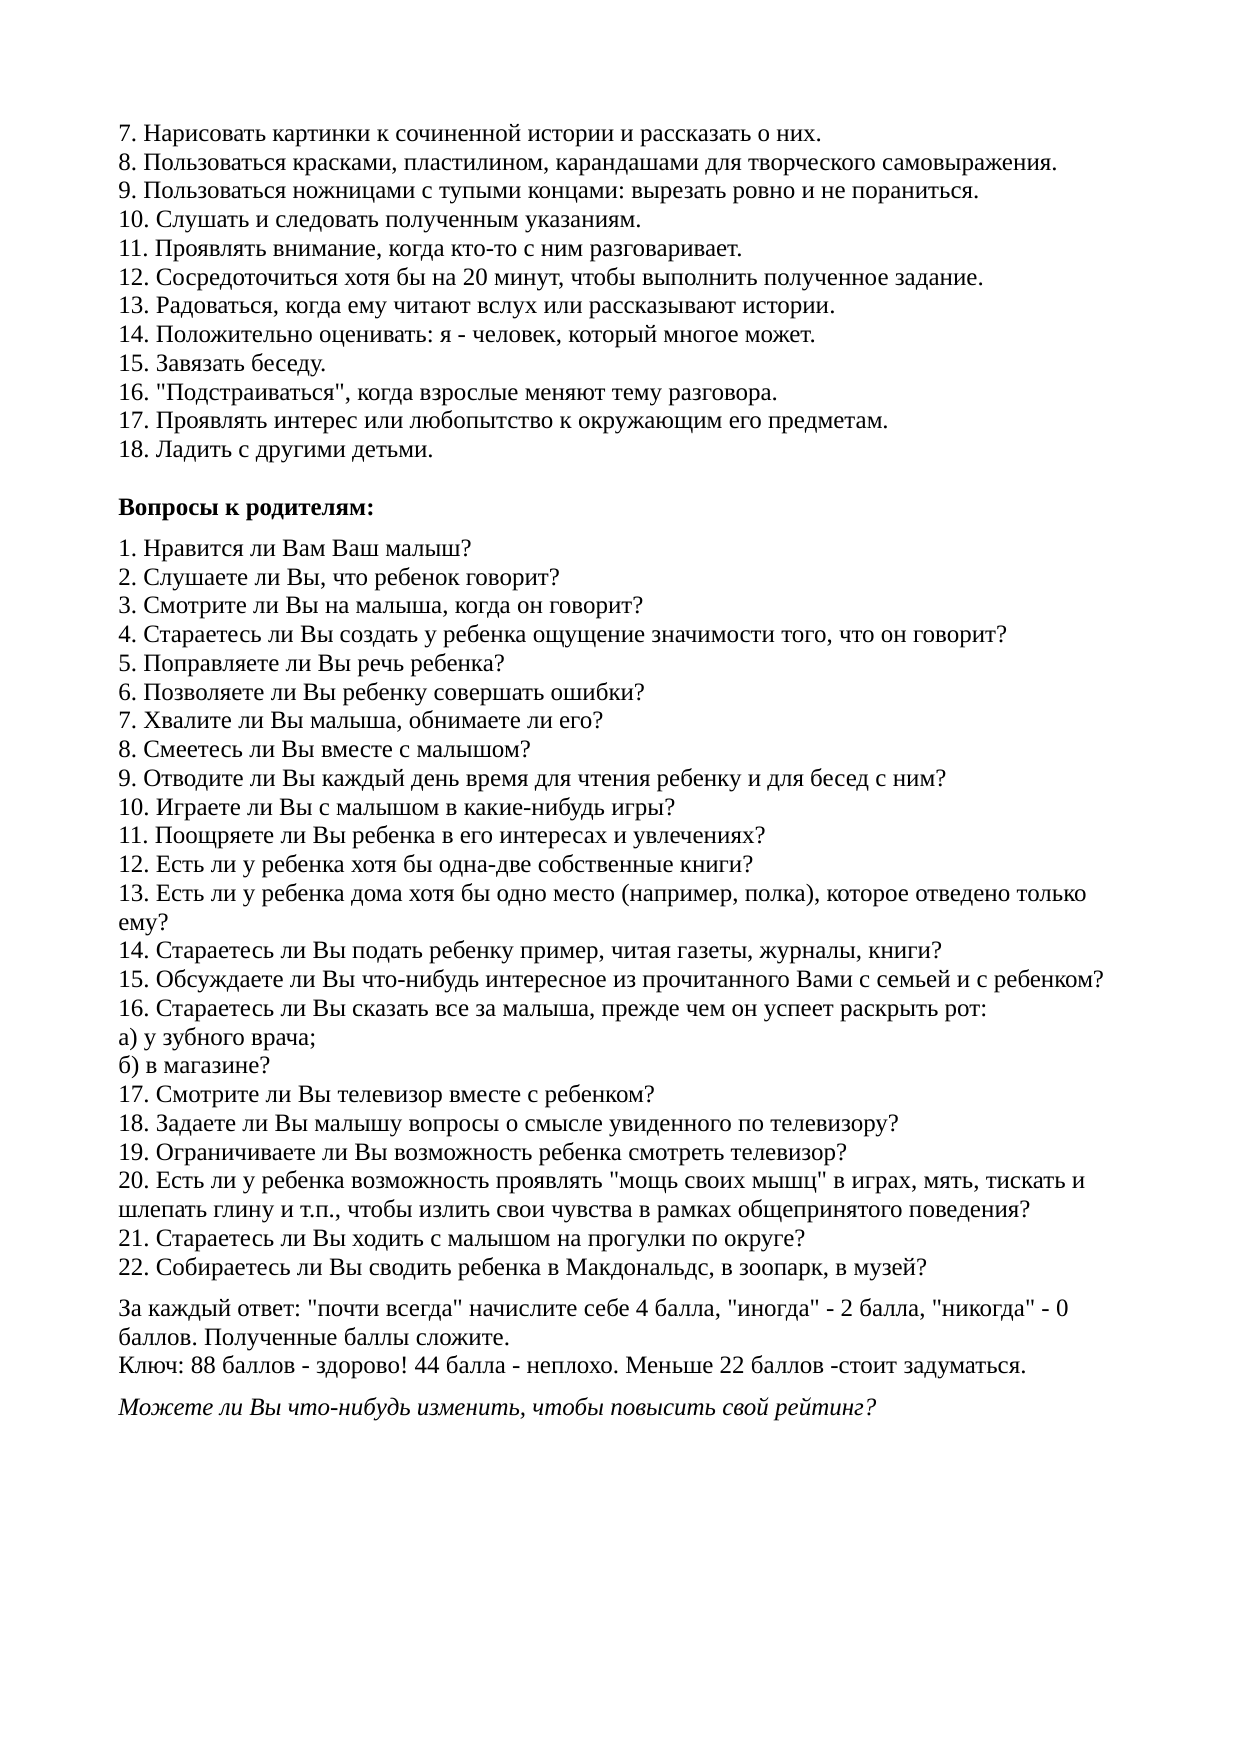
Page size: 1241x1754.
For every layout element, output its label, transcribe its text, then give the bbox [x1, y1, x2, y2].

text 1. Нравится ли Вам Ваш малыш? 2. Слушаете ли Вы, что ребенок говорит? 3. Смотрите ли Вы на малыша, когда он говорит? 4. Стараетесь ли Вы создать у ребенка ощущение значимости того, что он говорит? 5. Поправляете ли Вы речь ребенка? 6. Позволяете ли Вы ребенку совершать ошибки? 7. Хвалите ли Вы малыша, обнимаете ли его? 8. Смеетесь ли Вы вместе с малышом? 9. Отводите ли Вы каждый день время для чтения ребенку и для бесед с ним? 10. Играете ли Вы с малышом в какие-нибудь игры? 11. Поощряете ли Вы ребенка в его интересах и увлечениях? 12. Есть ли у ребенка хотя бы одна-две собственные книги? 13. Есть ли у ребенка дома хотя бы одно место (например, полка), которое отведено только ему? 14. Стараетесь ли Вы подать ребенку пример, читая газеты, журналы, книги? 15. Обсуждаете ли Вы что-нибудь интересное из прочитанного Вами с семьей и с ребенком? 16. Стараетесь ли Вы сказать все за малыша, прежде чем он успеет раскрыть рот: а) у зубного врача; б) в магазине? 17. Смотрите ли Вы телевизор вместе с ребенком? 18. Задаете ли Вы малышу вопросы о смысле увиденного по телевизору? 19. Ограничиваете ли Вы возможность ребенка смотреть телевизор? 20. Есть ли у ребенка возможность проявлять "мощь своих мышц" в играх, мять, тискать и шлепать глину и т.п., чтобы излить свои чувства в рамках общепринятого поведения? 21. Стараетесь ли Вы ходить с малышом на прогулки по округе? 22. Собираетесь ли Вы сводить ребенка в Макдональдс, в зоопарк, в музей? [118, 533, 1122, 1281]
text Можете ли Вы что-нибудь изменить, чтобы повысить свой рейтинг? [118, 1392, 1122, 1421]
text 7. Нарисовать картинки к сочиненной истории и рассказать о них. 8. Пользоваться красками, пластилином, карандашами для творческого самовыражения. 9. Пользоваться ножницами с тупыми концами: вырезать ровно и не пораниться. 10. Слушать и следовать полученным указаниям. 11. Проявлять внимание, когда кто-то с ним разговаривает. 12. Сосредоточиться хотя бы на 20 минут, чтобы выполнить полученное задание. 13. Радоваться, когда ему читают вслух или рассказывают истории. 14. Положительно оценивать: я - человек, который многое может. 15. Завязать беседу. 16. "Подстраиваться", когда взрослые меняют тему разговора. 17. Проявлять интерес или любопытство к окружающим его предметам. 18. Ладить с другими детьми. Вопросы к родителям: [118, 118, 1122, 521]
text За каждый ответ: "почти всегда" начислите себе 4 балла, "иногда" - 2 балла, "никогда" - 0 баллов. Полученные баллы сложите. Ключ: 88 баллов - здорово! 44 балла - неплохо. Меньше 22 баллов -стоит задуматься. [118, 1293, 1122, 1379]
